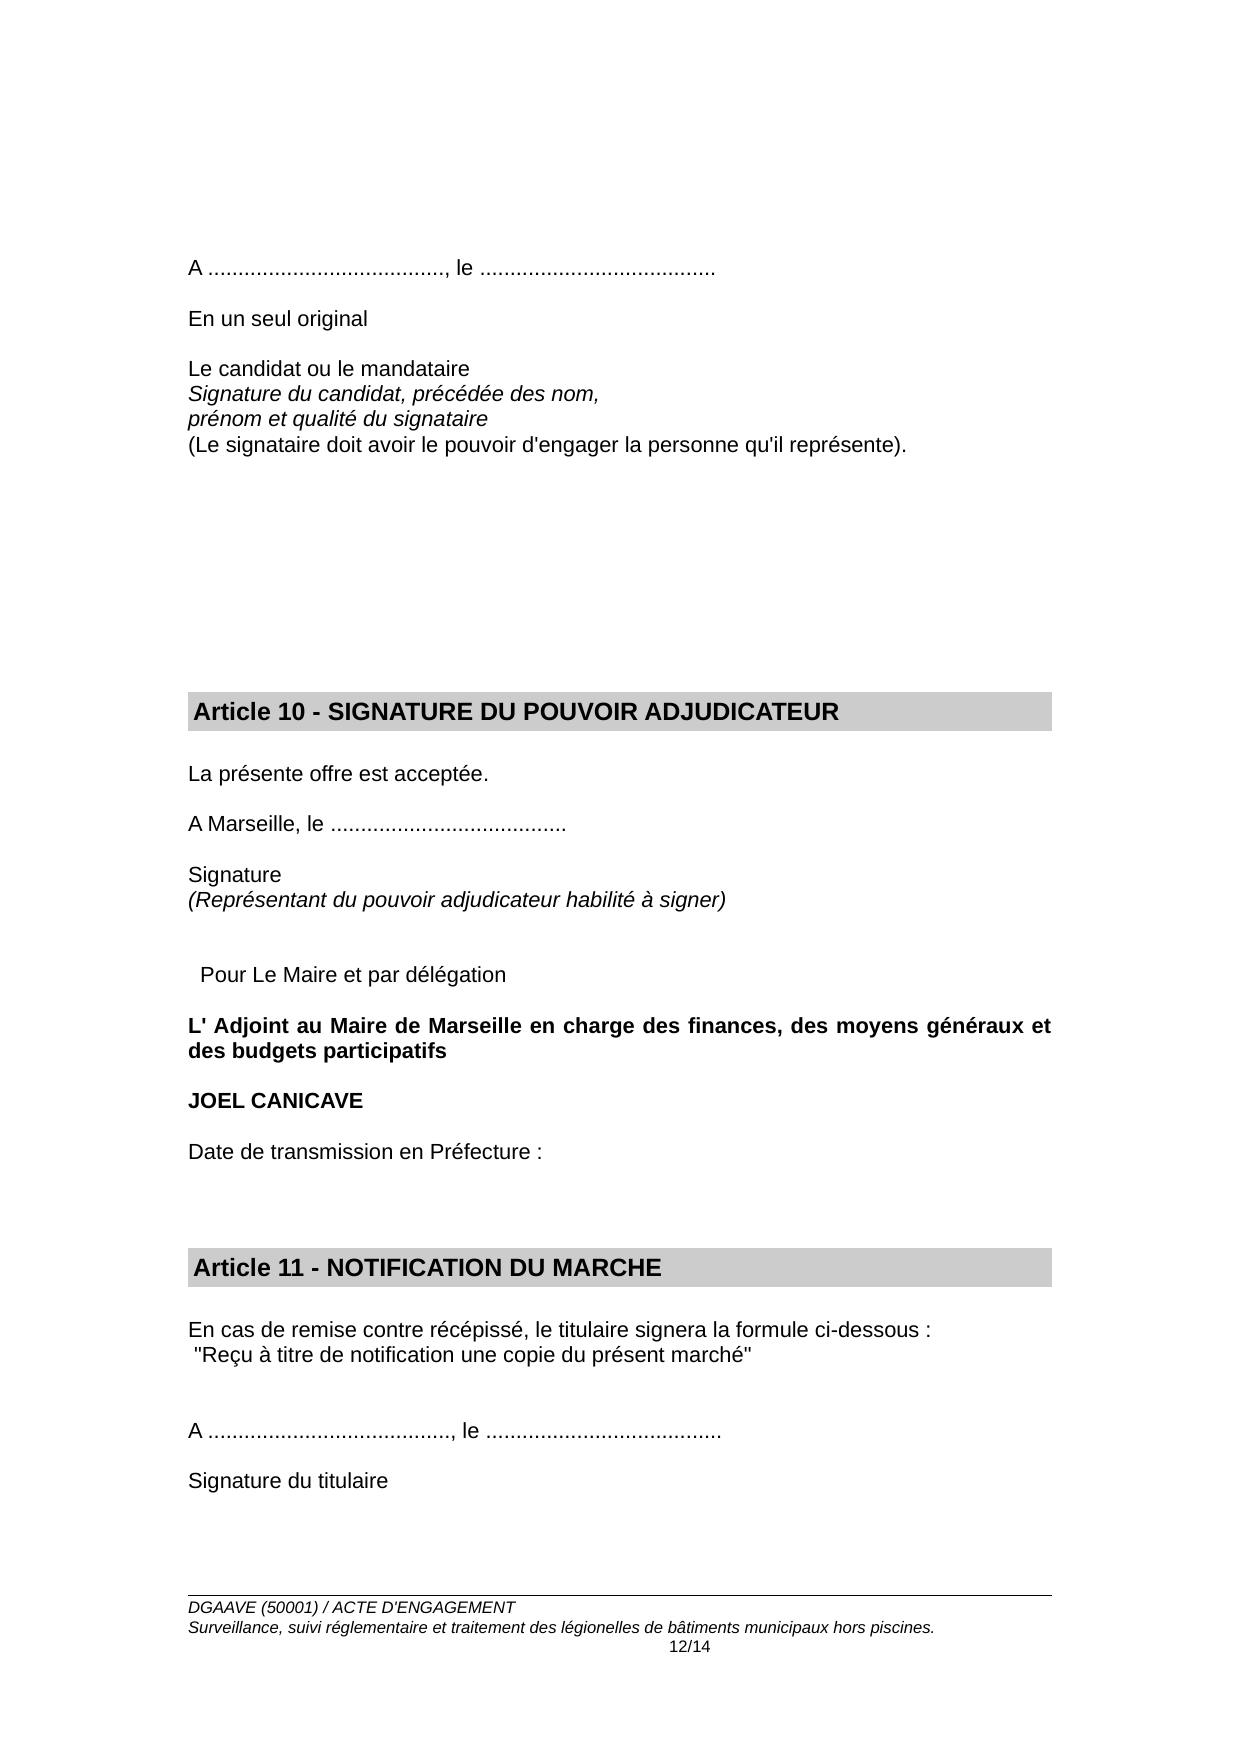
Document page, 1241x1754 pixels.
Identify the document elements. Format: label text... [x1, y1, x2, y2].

text A ........................................, le ....................................... [188, 1417, 1052, 1443]
text Le candidat ou le mandataire [188, 356, 1052, 381]
text Signature du candidat, précédée des nom, [188, 381, 1052, 406]
text (Représentant du pouvoir adjudicateur habilité à signer) [188, 887, 1052, 912]
text (Le signataire doit avoir le pouvoir d'engager la personne qu'il représente). [188, 431, 1052, 457]
text La présente offre est acceptée. [188, 761, 1052, 786]
text Pour Le Maire et par délégation [188, 962, 1052, 987]
subtitle NOTIFICATION DU MARCHE [190, 1251, 1050, 1285]
text prénom et qualité du signataire [188, 406, 1052, 431]
text "Reçu à titre de notification une copie du présent marché" [188, 1342, 1052, 1367]
text A ......................................., le ....................................... [188, 255, 1052, 280]
text JOEL CANICAVE [188, 1088, 1052, 1113]
text Signature du titulaire [188, 1468, 1052, 1493]
text A Marseille, le ....................................... [188, 811, 1052, 836]
text Signature [188, 861, 1052, 887]
text L' Adjoint au Maire de Marseille en charge des finances, des moyens généraux et des budgets participatifs [188, 1013, 1052, 1063]
text En cas de remise contre récépissé, le titulaire signera la formule ci-dessous : [188, 1317, 1052, 1342]
text En un seul original [188, 305, 1052, 331]
text Date de transmission en Préfecture : [188, 1139, 1052, 1164]
subtitle SIGNATURE DU POUVOIR ADJUDICATEUR [190, 695, 1050, 729]
